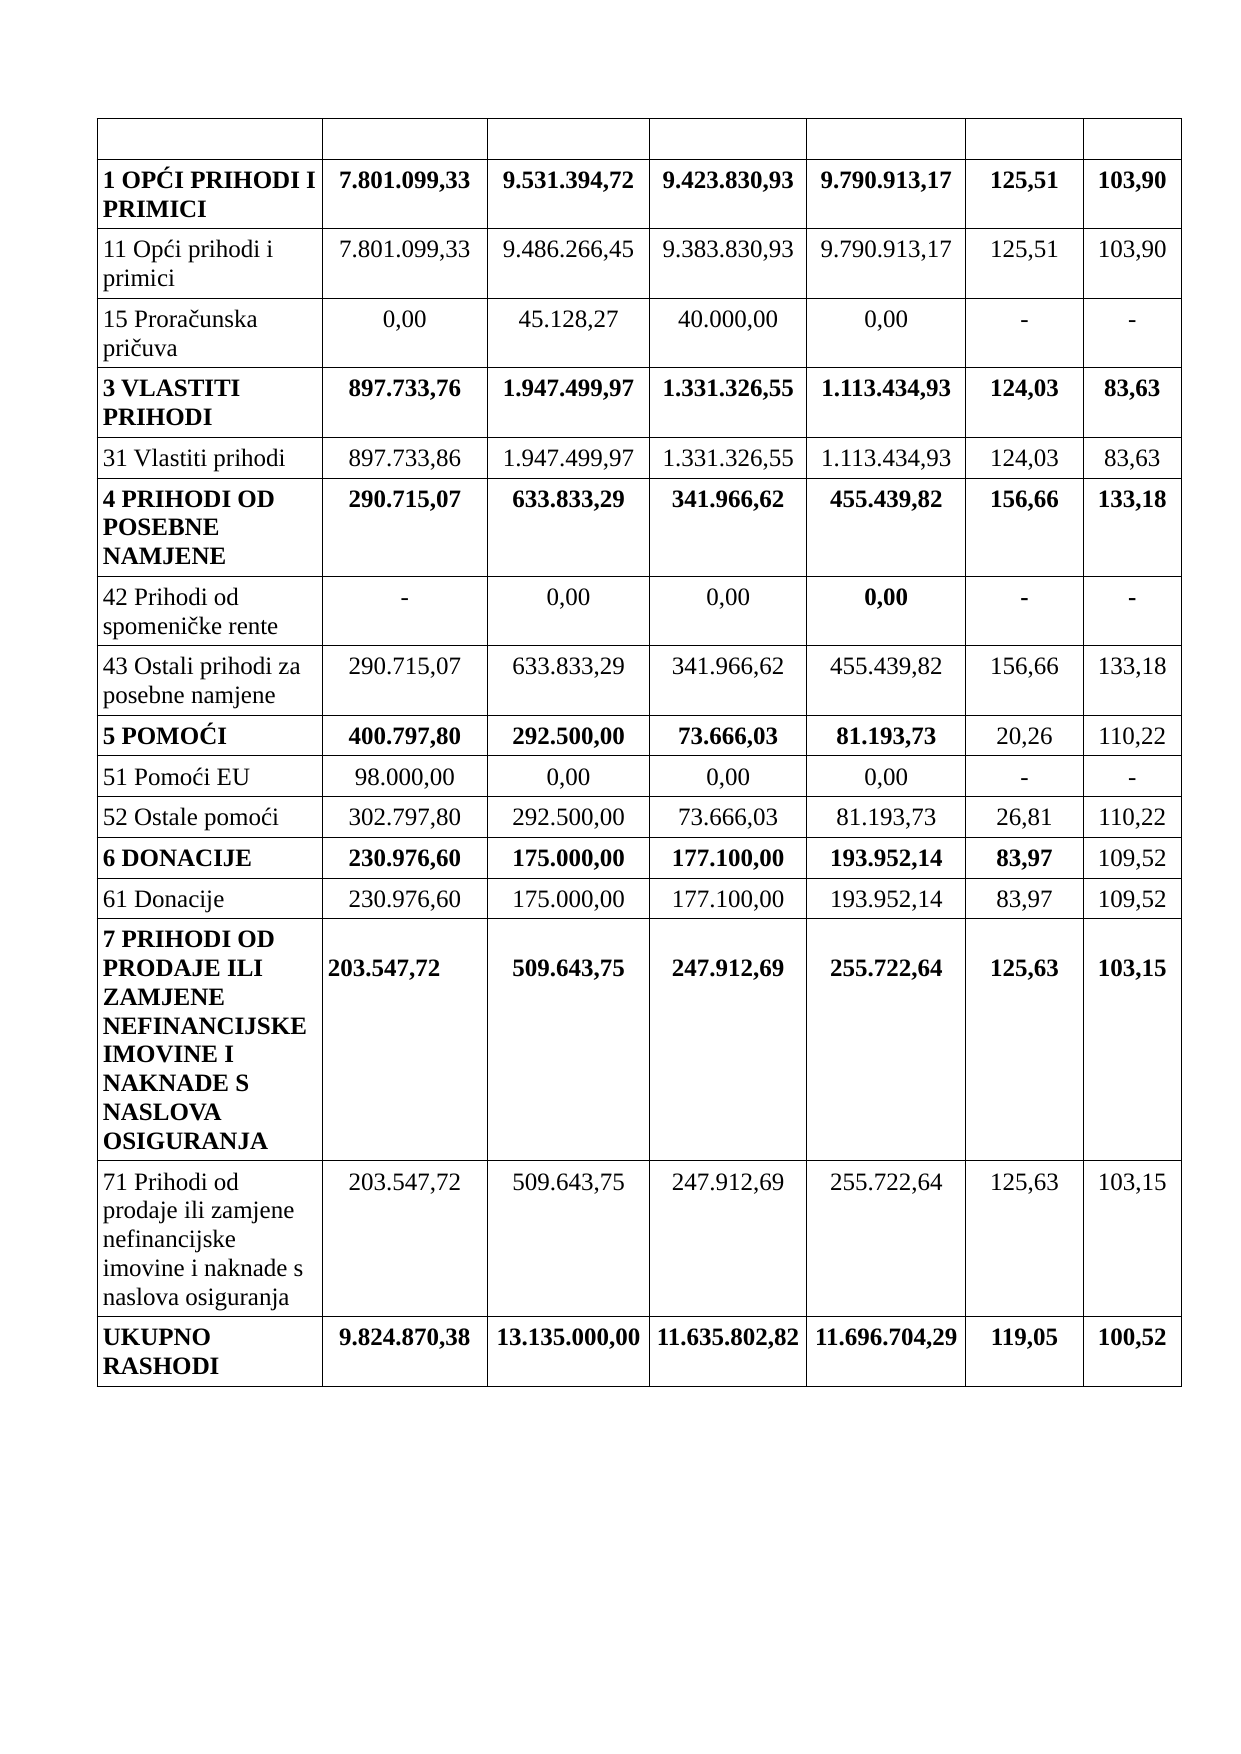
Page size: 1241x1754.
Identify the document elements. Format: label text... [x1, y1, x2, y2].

table_cell 1.113.434,93 [807, 368, 965, 437]
table_cell - [323, 577, 487, 645]
table_cell 156,66 [966, 646, 1083, 715]
table_cell 81.193,73 [807, 716, 965, 755]
table_cell 633.833,29 [488, 479, 649, 576]
table_cell 9.383.830,93 [650, 229, 806, 298]
table_cell 0,00 [807, 299, 965, 367]
table_cell 4 PRIHODI OD POSEBNE NAMJENE [98, 479, 322, 576]
table_cell 40.000,00 [650, 299, 806, 367]
table_cell 100,52 [1084, 1317, 1181, 1386]
table_cell 255.722,64 [807, 919, 965, 1160]
table_cell 103,90 [1084, 160, 1181, 228]
table_cell 1 OPĆI PRIHODI I PRIMICI [98, 160, 322, 228]
table_cell 193.952,14 [807, 879, 965, 918]
table_cell 110,22 [1084, 716, 1181, 755]
table_cell 897.733,86 [323, 438, 487, 477]
table_cell 156,66 [966, 479, 1083, 576]
table_cell 0,00 [807, 577, 965, 645]
table_cell 43 Ostali prihodi za posebne namjene [98, 646, 322, 715]
table_cell 7 PRIHODI OD PRODAJE ILI ZAMJENE NEFINANCIJSKE IMOVINE I NAKNADE S NASLOVA OSIGURANJA [98, 919, 322, 1160]
table_cell 302.797,80 [323, 797, 487, 837]
table_cell 247.912,69 [650, 1161, 806, 1316]
table_cell 119,05 [966, 1317, 1083, 1386]
table_cell 52 Ostale pomoći [98, 797, 322, 837]
table_cell - [966, 756, 1083, 796]
table_cell 1.113.434,93 [807, 438, 965, 477]
table_cell 5 POMOĆI [98, 716, 322, 755]
table_cell 9.824.870,38 [323, 1317, 487, 1386]
table_cell 175.000,00 [488, 879, 649, 918]
table_cell 255.722,64 [807, 1161, 965, 1316]
table_cell 230.976,60 [323, 879, 487, 918]
table_cell 125,63 [966, 1161, 1083, 1316]
table_cell 31 Vlastiti prihodi [98, 438, 322, 477]
table_cell 11.635.802,82 [650, 1317, 806, 1386]
table_cell 9.790.913,17 [807, 160, 965, 228]
table_cell 203.547,72 [323, 919, 487, 1160]
table_cell 1.331.326,55 [650, 438, 806, 477]
table_cell 509.643,75 [488, 1161, 649, 1316]
table_cell 73.666,03 [650, 716, 806, 755]
table_cell - [1084, 577, 1181, 645]
table_cell 81.193,73 [807, 797, 965, 837]
table_cell 6 DONACIJE [98, 838, 322, 878]
table_cell 45.128,27 [488, 299, 649, 367]
table_cell 0,00 [488, 577, 649, 645]
table_cell 290.715,07 [323, 479, 487, 576]
table_cell 124,03 [966, 368, 1083, 437]
table_cell 0,00 [650, 577, 806, 645]
table_cell 11 Opći prihodi i primici [98, 229, 322, 298]
table_cell 125,51 [966, 160, 1083, 228]
table_cell 9.486.266,45 [488, 229, 649, 298]
table_cell - [966, 299, 1083, 367]
table_cell 1.947.499,97 [488, 368, 649, 437]
table_cell 247.912,69 [650, 919, 806, 1160]
table_cell 124,03 [966, 438, 1083, 477]
table_cell 7.801.099,33 [323, 229, 487, 298]
table_cell 633.833,29 [488, 646, 649, 715]
table_cell 26,81 [966, 797, 1083, 837]
table_cell 11.696.704,29 [807, 1317, 965, 1386]
table_cell 61 Donacije [98, 879, 322, 918]
table_cell 13.135.000,00 [488, 1317, 649, 1386]
table_cell 1.947.499,97 [488, 438, 649, 477]
table_cell 177.100,00 [650, 879, 806, 918]
table_cell 9.531.394,72 [488, 160, 649, 228]
table_cell 290.715,07 [323, 646, 487, 715]
table_cell - [1084, 756, 1181, 796]
table_cell [807, 119, 965, 159]
table_cell 230.976,60 [323, 838, 487, 878]
table_cell 71 Prihodi od prodaje ili zamjene nefinancijske imovine i naknade s naslova osiguranja [98, 1161, 322, 1316]
table_cell 103,90 [1084, 229, 1181, 298]
table_cell 133,18 [1084, 646, 1181, 715]
table_cell 177.100,00 [650, 838, 806, 878]
table_cell 83,63 [1084, 368, 1181, 437]
table_cell 897.733,76 [323, 368, 487, 437]
table_cell 9.423.830,93 [650, 160, 806, 228]
table_cell 9.790.913,17 [807, 229, 965, 298]
table_cell 0,00 [488, 756, 649, 796]
table_cell 0,00 [323, 299, 487, 367]
table_cell 455.439,82 [807, 479, 965, 576]
table_cell - [966, 577, 1083, 645]
table_cell 125,63 [966, 919, 1083, 1160]
table_cell 20,26 [966, 716, 1083, 755]
table_cell 193.952,14 [807, 838, 965, 878]
table_cell 1.331.326,55 [650, 368, 806, 437]
table_cell 133,18 [1084, 479, 1181, 576]
table_cell 42 Prihodi od spomeničke rente [98, 577, 322, 645]
table_cell 7.801.099,33 [323, 160, 487, 228]
table_cell 83,63 [1084, 438, 1181, 477]
table_cell 3 VLASTITI PRIHODI [98, 368, 322, 437]
table_cell [488, 119, 649, 159]
table_cell [98, 119, 322, 159]
table_cell 110,22 [1084, 797, 1181, 837]
table_cell 175.000,00 [488, 838, 649, 878]
table_cell UKUPNO RASHODI [98, 1317, 322, 1386]
table_cell 15 Proračunska pričuva [98, 299, 322, 367]
table_cell 83,97 [966, 838, 1083, 878]
table_cell 341.966,62 [650, 646, 806, 715]
table_cell 0,00 [650, 756, 806, 796]
table_cell 103,15 [1084, 919, 1181, 1160]
table_cell [323, 119, 487, 159]
table_cell 455.439,82 [807, 646, 965, 715]
table_cell 109,52 [1084, 879, 1181, 918]
table_cell [1084, 119, 1181, 159]
table_cell 292.500,00 [488, 716, 649, 755]
table_cell 203.547,72 [323, 1161, 487, 1316]
table_cell 509.643,75 [488, 919, 649, 1160]
table_cell 51 Pomoći EU [98, 756, 322, 796]
table_cell [650, 119, 806, 159]
table_cell 341.966,62 [650, 479, 806, 576]
table_cell 73.666,03 [650, 797, 806, 837]
table_cell 400.797,80 [323, 716, 487, 755]
table_cell 0,00 [807, 756, 965, 796]
table_cell - [1084, 299, 1181, 367]
table_cell 109,52 [1084, 838, 1181, 878]
table_cell [966, 119, 1083, 159]
table_cell 125,51 [966, 229, 1083, 298]
table_cell 83,97 [966, 879, 1083, 918]
table_cell 98.000,00 [323, 756, 487, 796]
table_cell 103,15 [1084, 1161, 1181, 1316]
table_cell 292.500,00 [488, 797, 649, 837]
